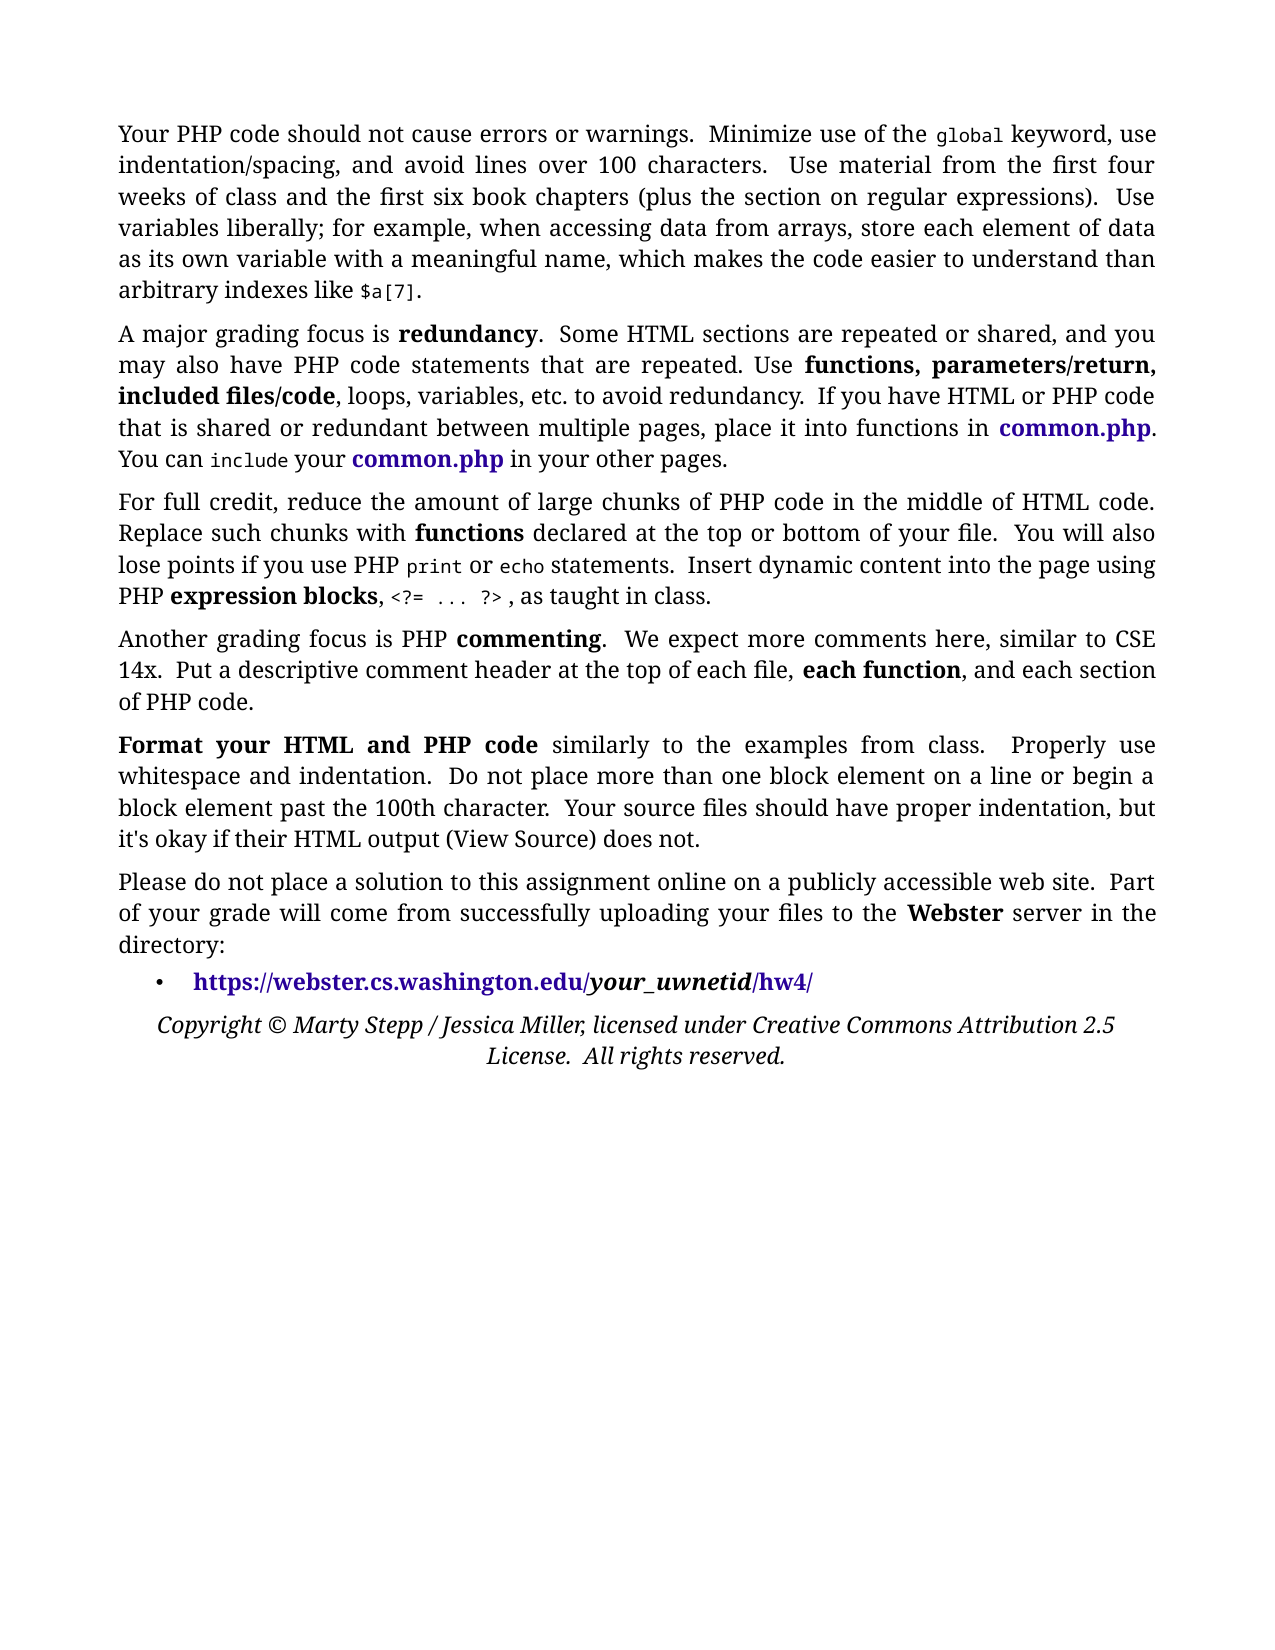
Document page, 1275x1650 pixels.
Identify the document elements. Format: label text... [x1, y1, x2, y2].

text Your PHP code should not cause errors or warnings. Minimize use of the global keyword, use indentation/spacing, and avoid lines over 100 characters. Use material from the first four weeks of class and the first six book chapters (plus the section on regular expressions). Use variables liberally; for example, when accessing data from arrays, store each element of data as its own variable with a meaningful name, which makes the code easier to understand than arbitrary indexes like $a[7]. [118, 118, 1157, 306]
text Copyright © Marty Stepp / Jessica Miller, licensed under Creative Commons Attribution 2.5 License. All rights reserved. [118, 1009, 1157, 1072]
text Another grading focus is PHP commenting. We expect more comments here, similar to CSE 14x. Put a descriptive comment header at the top of each file, each function, and each section of PHP code. [118, 623, 1157, 717]
text A major grading focus is redundancy. Some HTML sections are repeated or shared, and you may also have PHP code statements that are repeated. Use functions, parameters/return, included files/code, loops, variables, etc. to avoid redundancy. If you have HTML or PHP code that is shared or redundant between multiple pages, place it into functions in common.php. You can include your common.php in your other pages. [118, 318, 1157, 474]
text For full credit, reduce the amount of large chunks of PHP code in the middle of HTML code. Replace such chunks with functions declared at the top or bottom of your file. You will also lose points if you use PHP print or echo statements. Insert dynamic content into the page using PHP expression blocks, <?= ... ?> , as taught in class. [118, 486, 1157, 611]
text Please do not place a solution to this assignment online on a publicly accessible web site. Part of your grade will come from successfully uploading your files to the Webster server in the directory: [118, 866, 1157, 960]
list https://webster.cs.washington.edu/your_uwnetid/hw4/ [156, 966, 1157, 997]
text Format your HTML and PHP code similarly to the examples from class. Properly use whitespace and indentation. Do not place more than one block element on a line or begin a block element past the 100th character. Your source files should have proper indentation, but it's okay if their HTML output (View Source) does not. [118, 729, 1157, 854]
